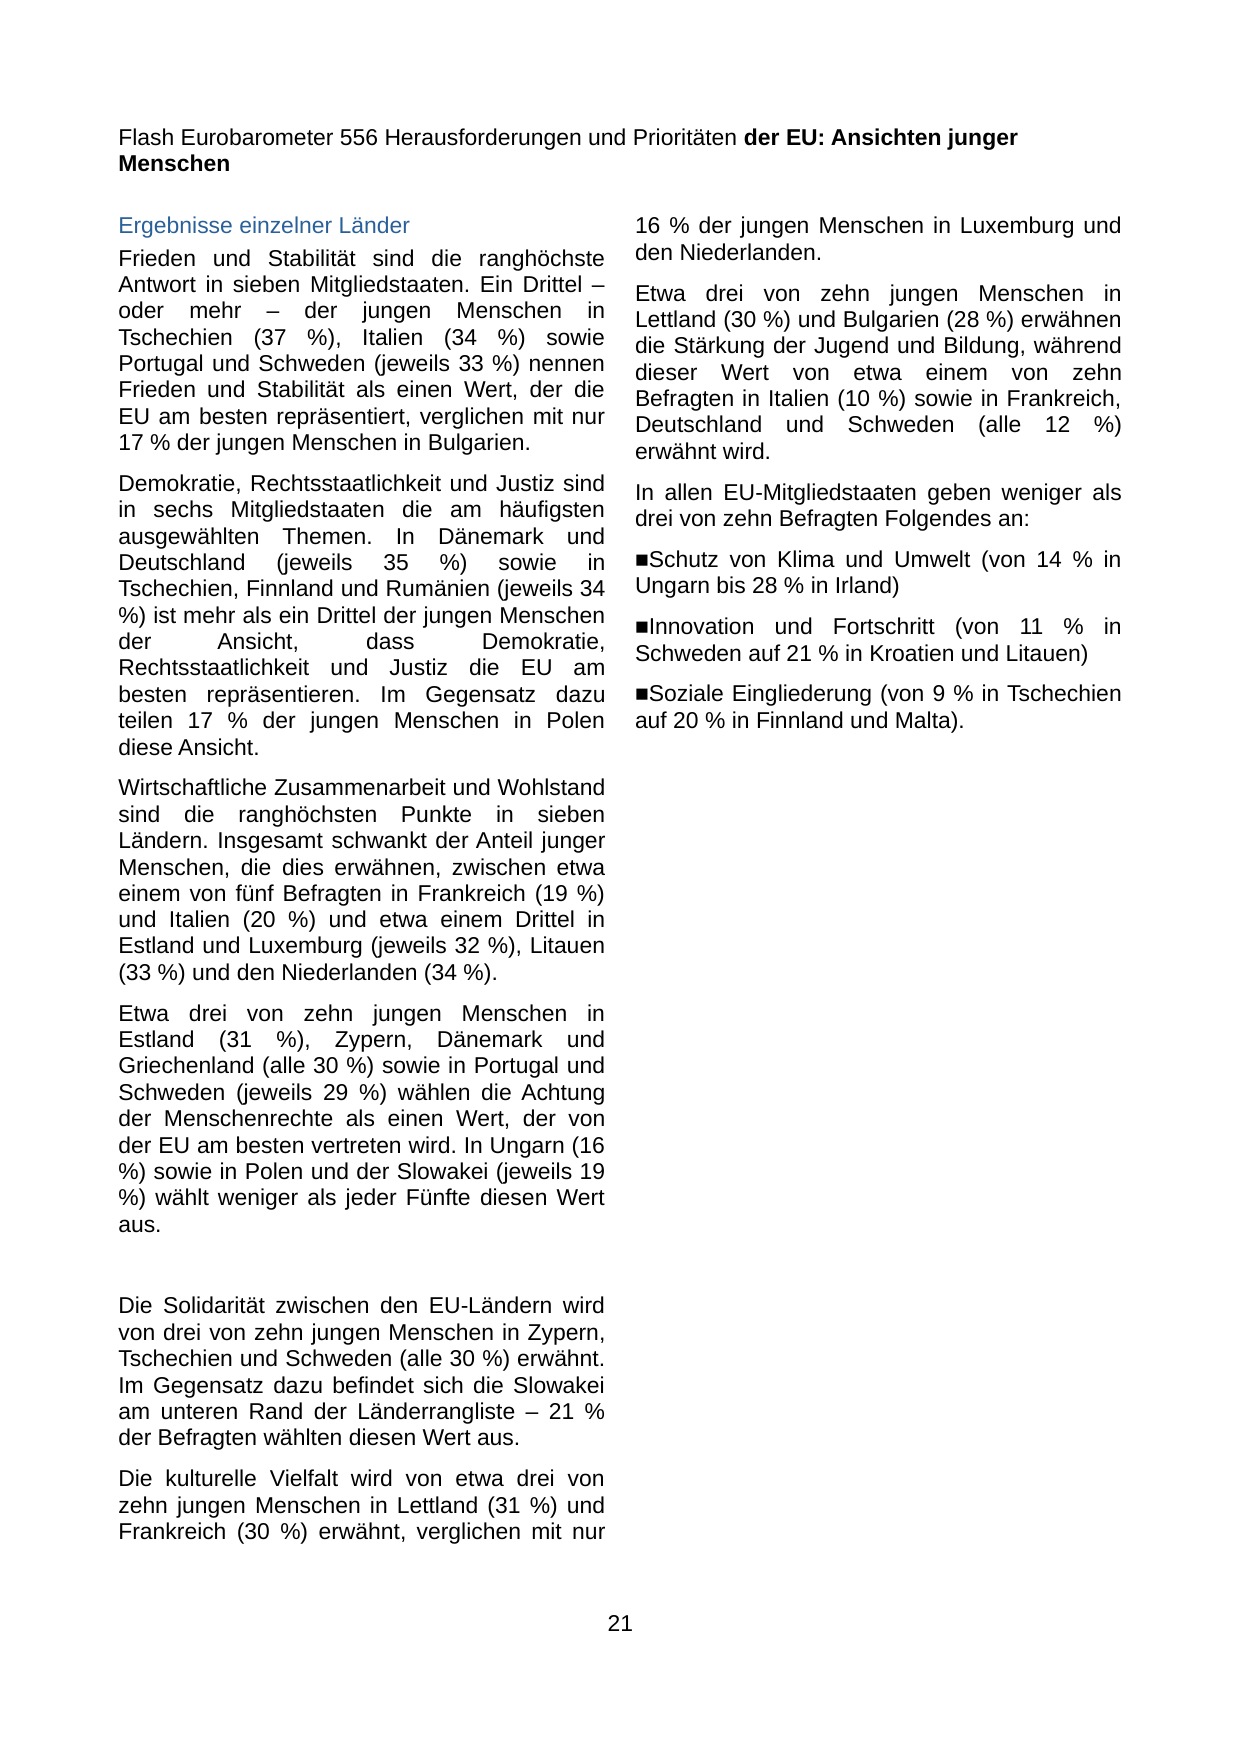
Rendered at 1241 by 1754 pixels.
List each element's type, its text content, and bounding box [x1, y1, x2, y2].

text Etwa drei von zehn jungen Menschen in Estland (31 %), Zypern, Dänemark und Griechenland (alle 30 %) sowie in Portugal und Schweden (jeweils 29 %) wählen die Achtung der Menschenrechte als einen Wert, der von der EU am besten vertreten wird. In Ungarn (16 %) sowie in Polen und der Slowakei (jeweils 19 %) wählt weniger als jeder Fünfte diesen Wert aus. [118, 1000, 605, 1237]
text In allen EU-Mitgliedstaaten geben weniger als drei von zehn Befragten Folgendes an: [635, 478, 1122, 531]
text ■Schutz von Klima und Umwelt (von 14 % in Ungarn bis 28 % in Irland) [635, 546, 1122, 598]
text Ergebnisse einzelner Länder [118, 212, 605, 238]
text ■Soziale Eingliederung (von 9 % in Tschechien auf 20 % in Finnland und Malta). [635, 680, 1122, 733]
text 16 % der jungen Menschen in Luxemburg und den Niederlanden. [635, 212, 1122, 265]
text ■Innovation und Fortschritt (von 11 % in Schweden auf 21 % in Kroatien und Litauen) [635, 613, 1122, 666]
text Frieden und Stabilität sind die ranghöchste Antwort in sieben Mitgliedstaaten. Ein Drittel – oder mehr – der jungen Menschen in Tschechien (37 %), Italien (34 %) sowie Portugal und Schweden (jeweils 33 %) nennen Frieden und Stabilität als einen Wert, der die EU am besten repräsentiert, verglichen mit nur 17 % der jungen Menschen in Bulgarien. [118, 244, 605, 455]
text Die Solidarität zwischen den EU-Ländern wird von drei von zehn jungen Menschen in Zypern, Tschechien und Schweden (alle 30 %) erwähnt. Im Gegensatz dazu befindet sich die Slowakei am unteren Rand der Länderrangliste – 21 % der Befragten wählten diesen Wert aus. [118, 1292, 605, 1451]
text Die kulturelle Vielfalt wird von etwa drei von zehn jungen Menschen in Lettland (31 %) und Frankreich (30 %) erwähnt, verglichen mit nur [118, 1465, 605, 1544]
text Demokratie, Rechtsstaatlichkeit und Justiz sind in sechs Mitgliedstaaten die am häufigsten ausgewählten Themen. In Dänemark und Deutschland (jeweils 35 %) sowie in Tschechien, Finnland und Rumänien (jeweils 34 %) ist mehr als ein Drittel der jungen Menschen der Ansicht, dass Demokratie, Rechtsstaatlichkeit und Justiz die EU am besten repräsentieren. Im Gegensatz dazu teilen 17 % der jungen Menschen in Polen diese Ansicht. [118, 470, 605, 760]
text Wirtschaftliche Zusammenarbeit und Wohlstand sind die ranghöchsten Punkte in sieben Ländern. Insgesamt schwankt der Anteil junger Menschen, die dies erwähnen, zwischen etwa einem von fünf Befragten in Frankreich (19 %) und Italien (20 %) und etwa einem Drittel in Estland und Luxemburg (jeweils 32 %), Litauen (33 %) und den Niederlanden (34 %). [118, 774, 605, 985]
text Etwa drei von zehn jungen Menschen in Lettland (30 %) und Bulgarien (28 %) erwähnen die Stärkung der Jugend und Bildung, während dieser Wert von etwa einem von zehn Befragten in Italien (10 %) sowie in Frankreich, Deutschland und Schweden (alle 12 %) erwähnt wird. [635, 279, 1122, 464]
